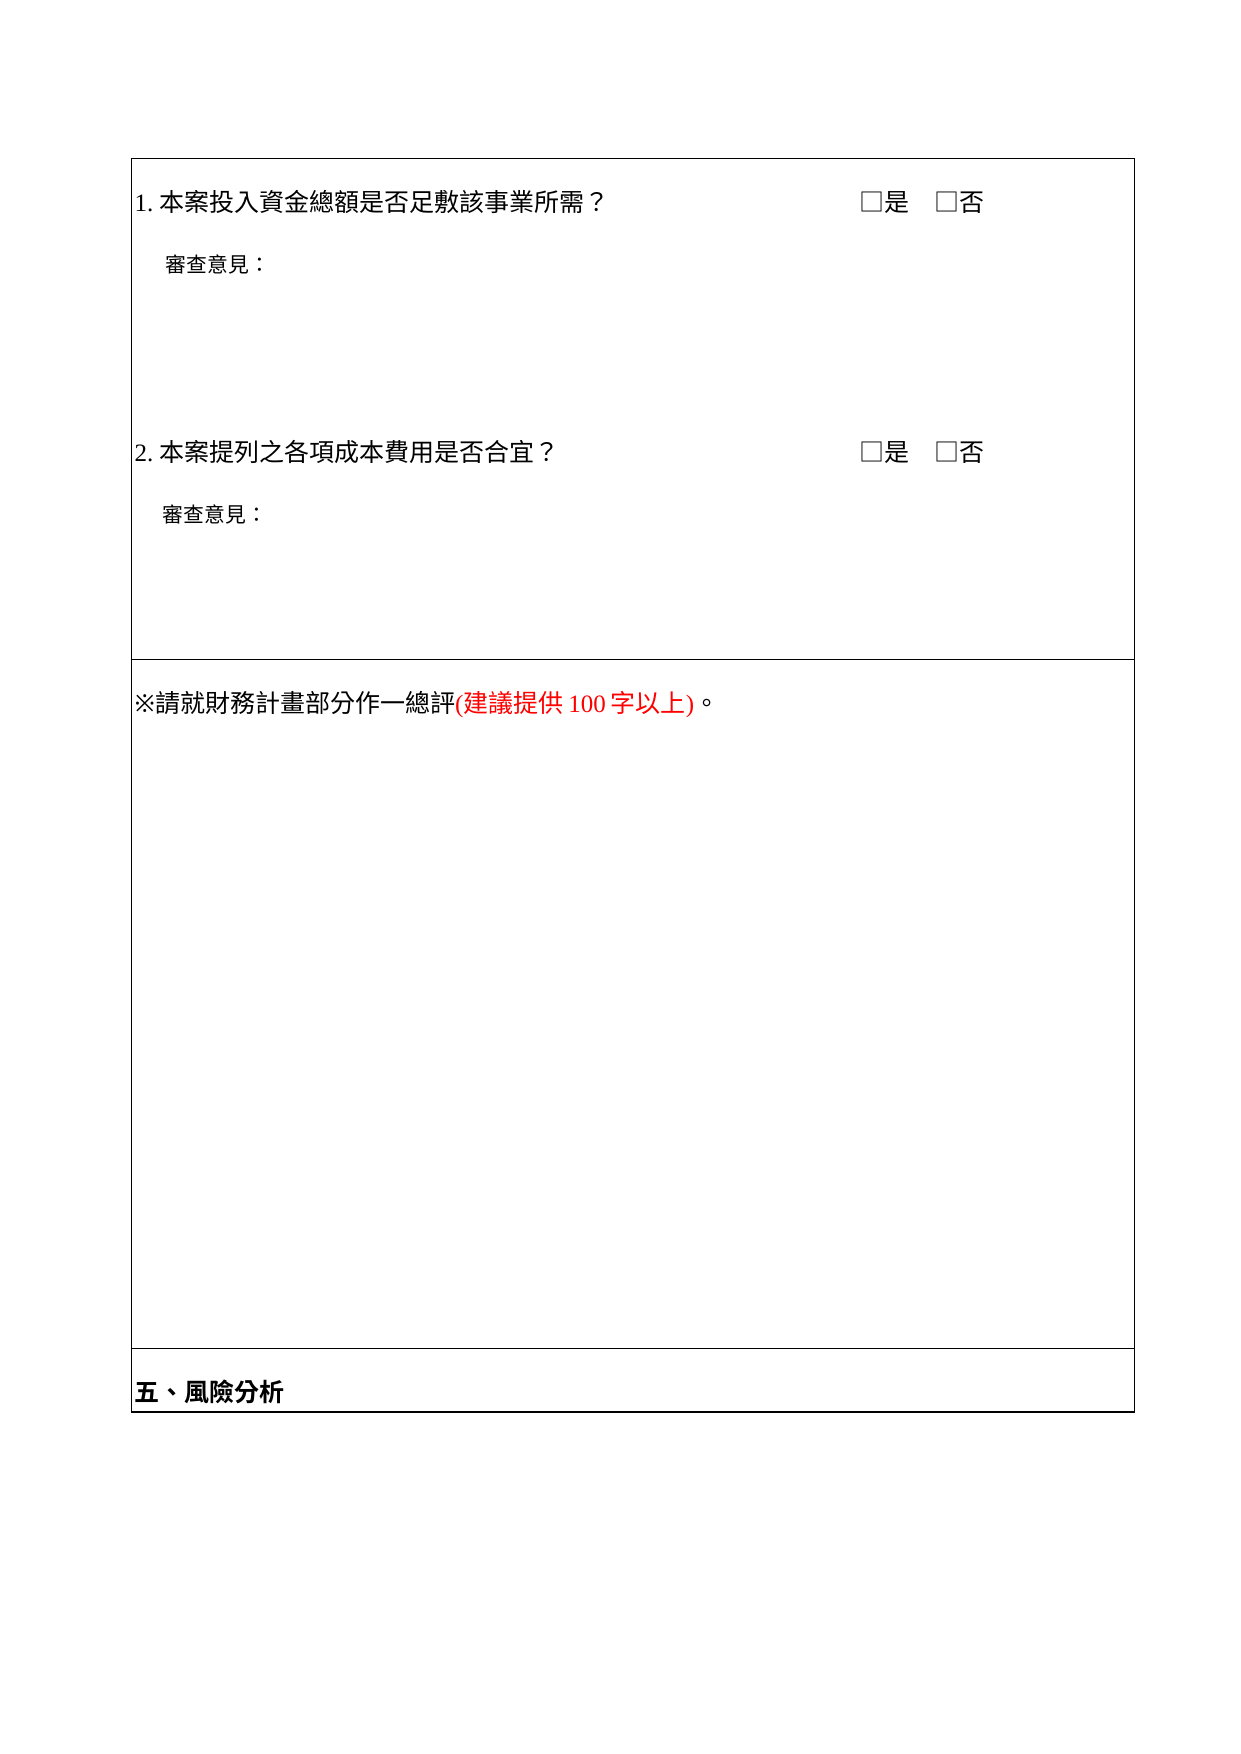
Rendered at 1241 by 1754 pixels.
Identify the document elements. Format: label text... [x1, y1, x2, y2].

table_cell 五、風險分析 [132, 1349, 1134, 1411]
table_cell ※請就財務計畫部分作一總評(建議提供100字以上)。 [132, 660, 1134, 1348]
table_cell 1. 本案投入資金總額是否足敷該事業所需？ □是 □否 審查意見： 2. 本案提列之各項成本費用是否合宜？ □是 □否 審查意見： [132, 159, 1134, 659]
